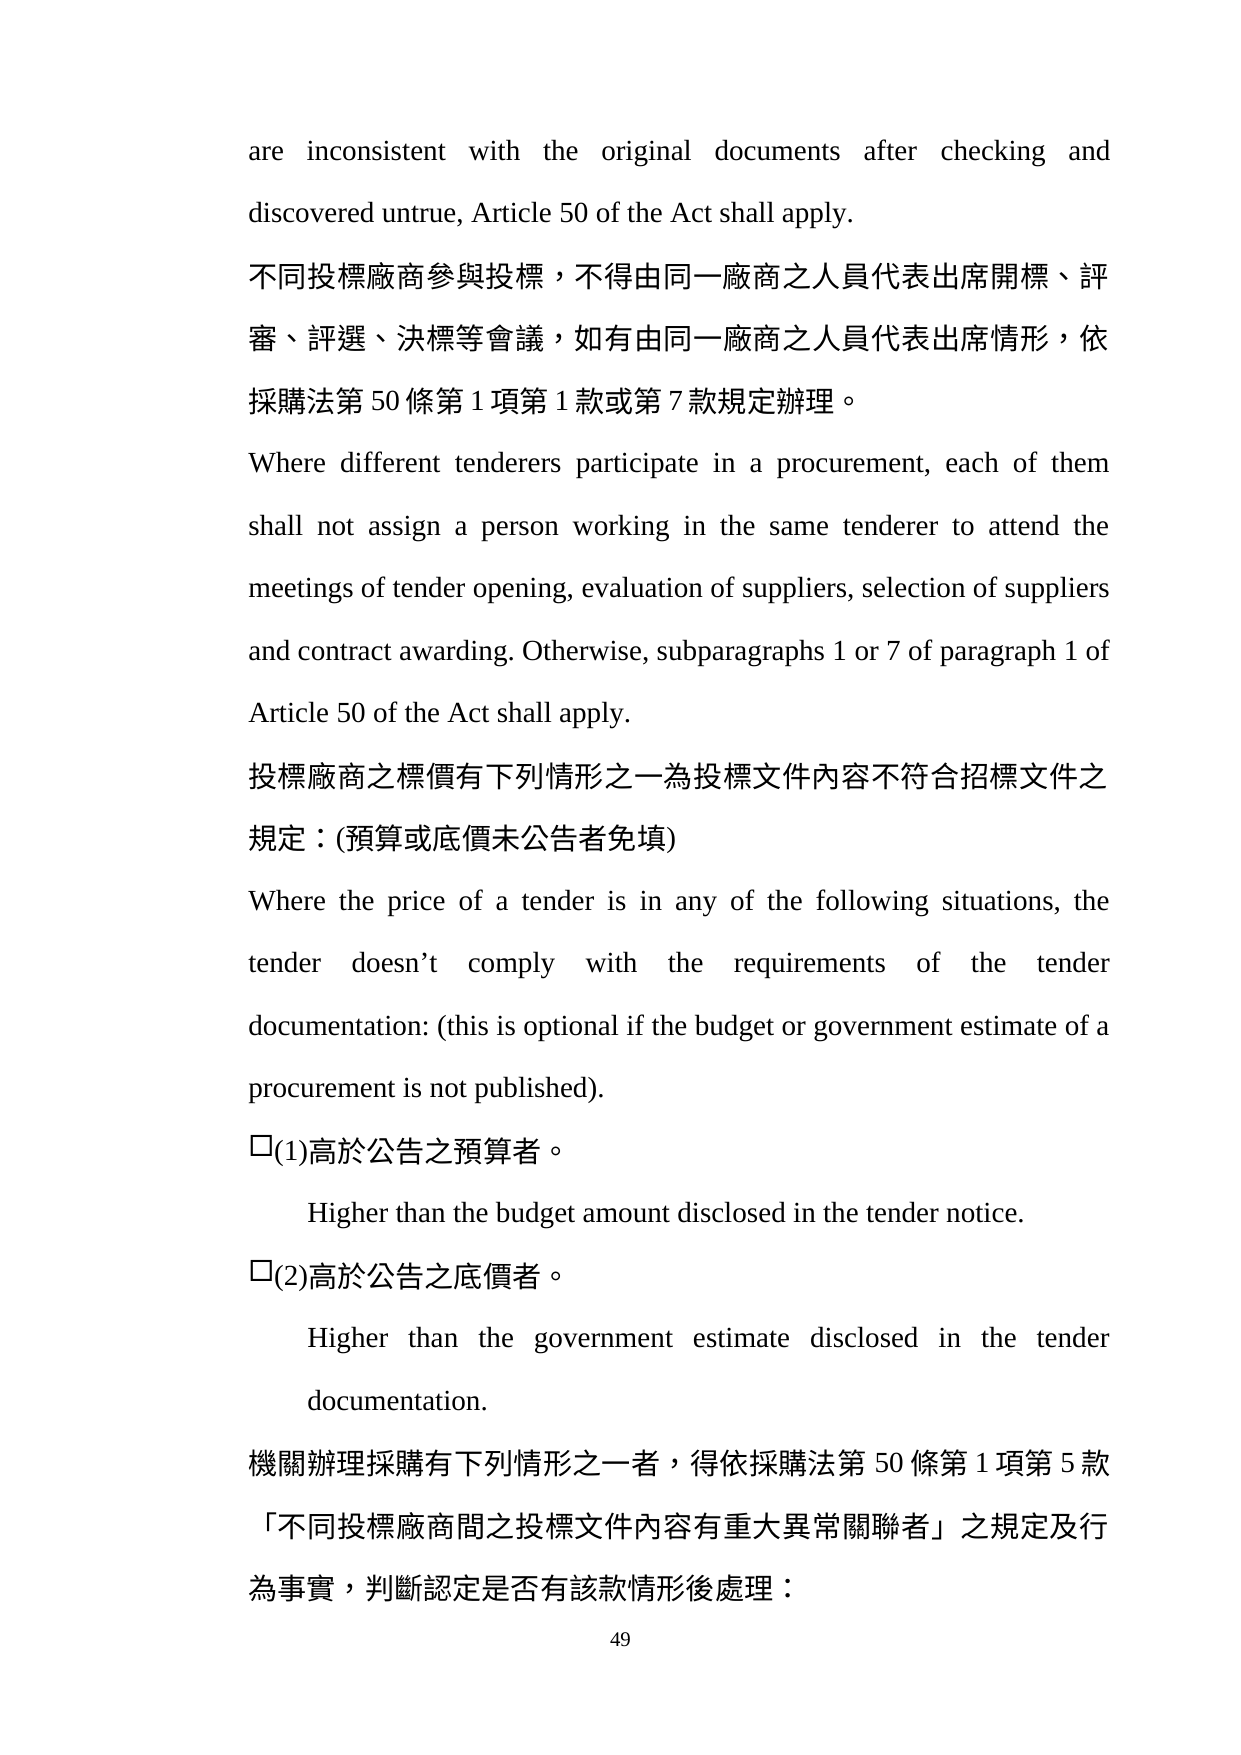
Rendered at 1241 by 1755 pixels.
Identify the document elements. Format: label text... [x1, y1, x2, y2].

text are inconsistent with the original documents after checking and discovered untrue, Article 50 of the Act shall apply. [248, 108, 1110, 233]
text 機關辦理採購有下列情形之一者，得依採購法第50條第1項第5款「不同投標廠商間之投標文件內容有重大異常關聯者」之規定及行為事實，判斷認定是否有該款情形後處理： [248, 1420, 1110, 1608]
text (2)高於公告之底價者。 [248, 1233, 1110, 1295]
text 不同投標廠商參與投標，不得由同一廠商之人員代表出席開標、評審、評選、決標等會議，如有由同一廠商之人員代表出席情形，依採購法第50條第1項第1款或第7款規定辦理。 [248, 233, 1110, 420]
text 投標廠商之標價有下列情形之一為投標文件內容不符合招標文件之規定：(預算或底價未公告者免填) [248, 733, 1110, 858]
text Where the price of a tender is in any of the following situations, the tender doesn’t comply with the requirements of the tender documentation: (this is optional if the budget or government estimate of a procurement is not published). [248, 858, 1110, 1108]
text Higher than the budget amount disclosed in the tender notice. [307, 1170, 1110, 1233]
text Where different tenderers participate in a procurement, each of them shall not assign a person working in the same tenderer to attend the meetings of tender opening, evaluation of suppliers, selection of suppliers and contract awarding. Otherwise, subparagraphs 1 or 7 of paragraph 1 of Article 50 of the Act shall apply. [248, 420, 1110, 733]
text (1)高於公告之預算者。 [248, 1108, 1110, 1170]
text Higher than the government estimate disclosed in the tender documentation. [307, 1295, 1110, 1420]
